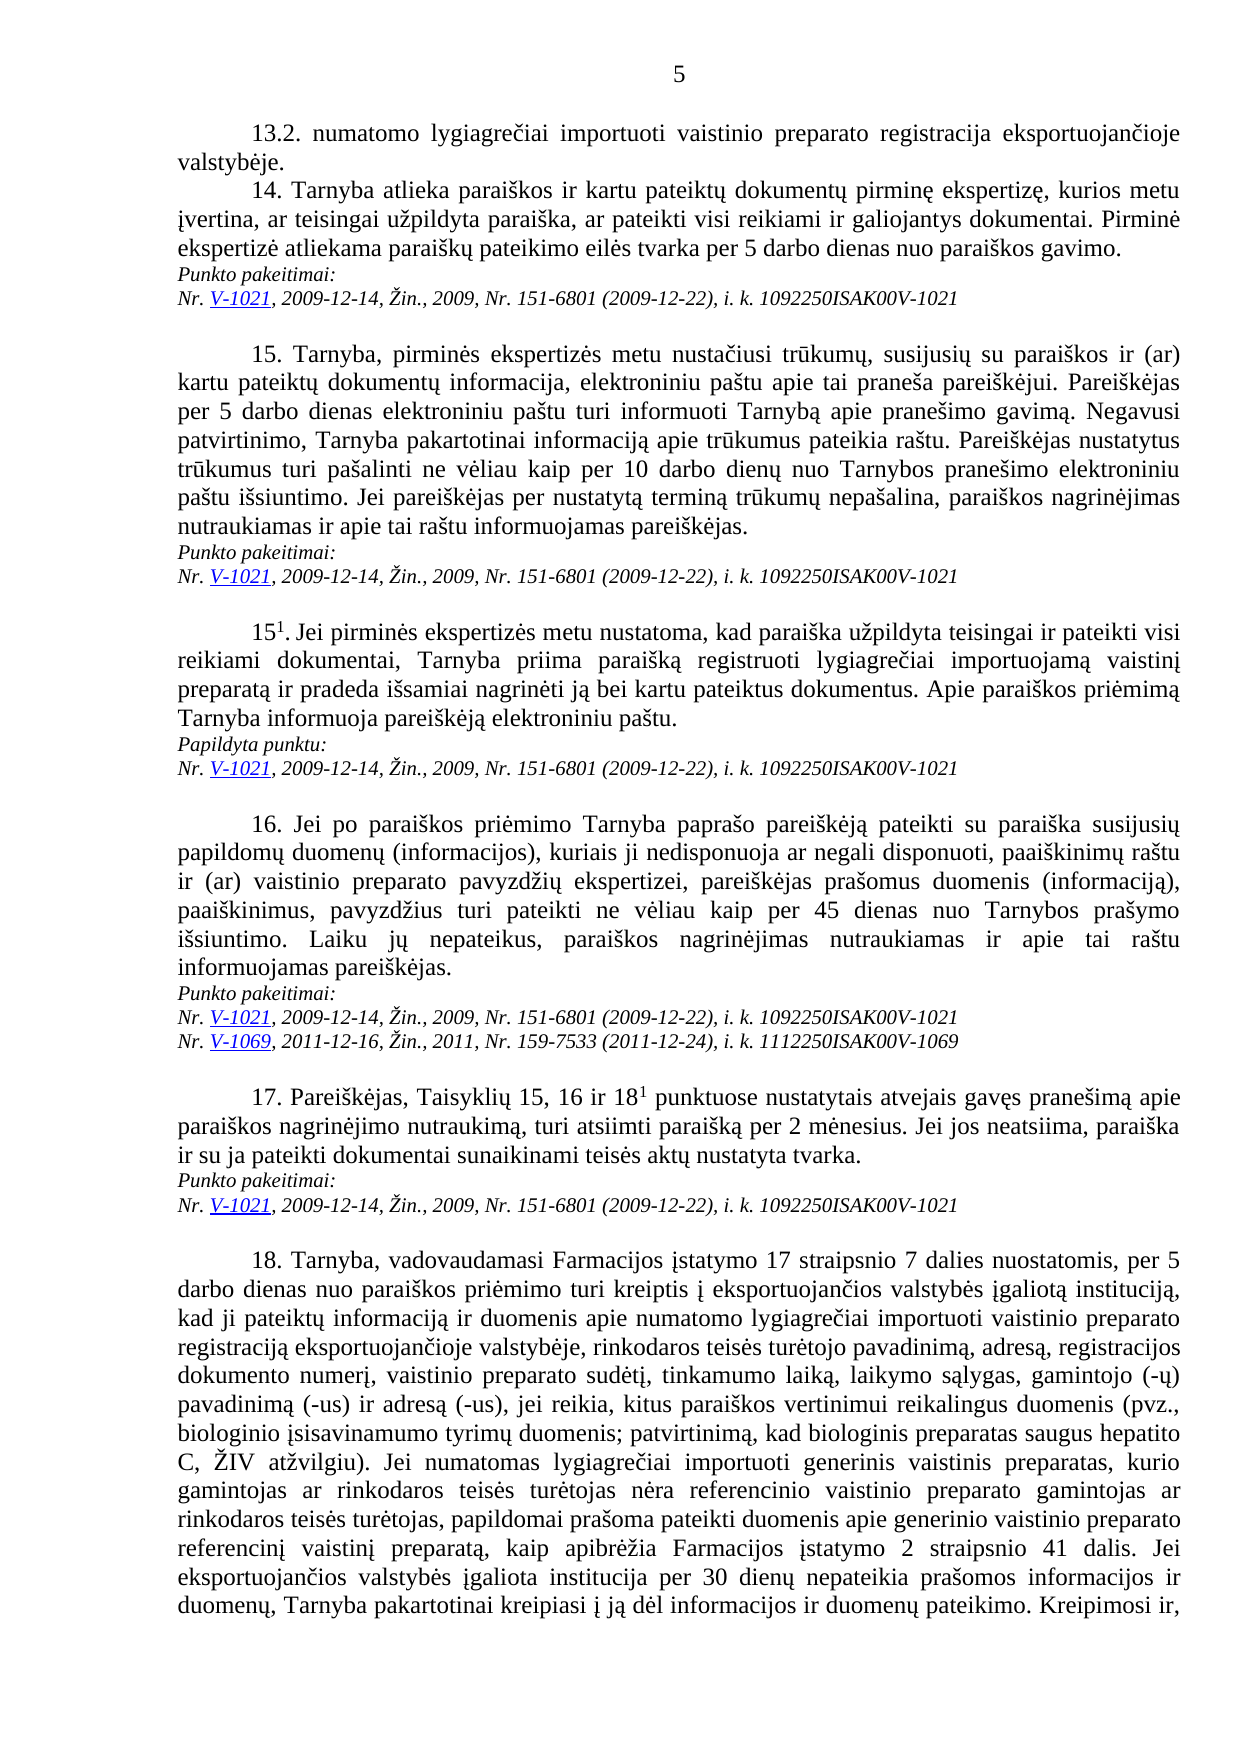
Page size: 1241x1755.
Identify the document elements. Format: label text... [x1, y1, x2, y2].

text Nr. V-1021, 2009-12-14, Žin., 2009, Nr. 151-6801 (2009-12-22), i. k. 1092250ISAK00V-1021 [177, 286, 1181, 310]
text Punkto pakeitimai: [177, 540, 1181, 564]
text 16. Jei po paraiškos priėmimo Tarnyba paprašo pareiškėją pateikti su paraiška susijusių papildomų duomenų (informacijos), kuriais ji nedisponuoja ar negali disponuoti, paaiškinimų raštu ir (ar) vaistinio preparato pavyzdžių ekspertizei, pareiškėjas prašomus duomenis (informaciją), paaiškinimus, pavyzdžius turi pateikti ne vėliau kaip per 45 dienas nuo Tarnybos prašymo išsiuntimo. Laiku jų nepateikus, paraiškos nagrinėjimas nutraukiamas ir apie tai raštu informuojamas pareiškėjas. [177, 809, 1181, 981]
text Nr. V-1069, 2011-12-16, Žin., 2011, Nr. 159-7533 (2011-12-24), i. k. 1112250ISAK00V-1069 [177, 1029, 1181, 1053]
text Nr. V-1021, 2009-12-14, Žin., 2009, Nr. 151-6801 (2009-12-22), i. k. 1092250ISAK00V-1021 [177, 1005, 1181, 1029]
text Punkto pakeitimai: [177, 981, 1181, 1005]
text Papildyta punktu: [177, 732, 1181, 756]
text 18. Tarnyba, vadovaudamasi Farmacijos įstatymo 17 straipsnio 7 dalies nuostatomis, per 5 darbo dienas nuo paraiškos priėmimo turi kreiptis į eksportuojančios valstybės įgaliotą instituciją, kad ji pateiktų informaciją ir duomenis apie numatomo lygiagrečiai importuoti vaistinio preparato registraciją eksportuojančioje valstybėje, rinkodaros teisės turėtojo pavadinimą, adresą, registracijos dokumento numerį, vaistinio preparato sudėtį, tinkamumo laiką, laikymo sąlygas, gamintojo (-ų) pavadinimą (-us) ir adresą (-us), jei reikia, kitus paraiškos vertinimui reikalingus duomenis (pvz., biologinio įsisavinamumo tyrimų duomenis; patvirtinimą, kad biologinis preparatas saugus hepatito C, ŽIV atžvilgiu). Jei numatomas lygiagrečiai importuoti generinis vaistinis preparatas, kurio gamintojas ar rinkodaros teisės turėtojas nėra referencinio vaistinio preparato gamintojas ar rinkodaros teisės turėtojas, papildomai prašoma pateikti duomenis apie generinio vaistinio preparato referencinį vaistinį preparatą, kaip apibrėžia Farmacijos įstatymo 2 straipsnio 41 dalis. Jei eksportuojančios valstybės įgaliota institucija per 30 dienų nepateikia prašomos informacijos ir duomenų, Tarnyba pakartotinai kreipiasi į ją dėl informacijos ir duomenų pateikimo. Kreipimosi ir, [177, 1245, 1181, 1619]
text 13.2. numatomo lygiagrečiai importuoti vaistinio preparato registracija eksportuojančioje valstybėje. [177, 118, 1181, 176]
text 14. Tarnyba atlieka paraiškos ir kartu pateiktų dokumentų pirminę ekspertizę, kurios metu įvertina, ar teisingai užpildyta paraiška, ar pateikti visi reikiami ir galiojantys dokumentai. Pirminė ekspertizė atliekama paraiškų pateikimo eilės tvarka per 5 darbo dienas nuo paraiškos gavimo. [177, 176, 1181, 262]
text Nr. V-1021, 2009-12-14, Žin., 2009, Nr. 151-6801 (2009-12-22), i. k. 1092250ISAK00V-1021 [177, 756, 1181, 780]
text 15. Tarnyba, pirminės ekspertizės metu nustačiusi trūkumų, susijusių su paraiškos ir (ar) kartu pateiktų dokumentų informacija, elektroniniu paštu apie tai praneša pareiškėjui. Pareiškėjas per 5 darbo dienas elektroniniu paštu turi informuoti Tarnybą apie pranešimo gavimą. Negavusi patvirtinimo, Tarnyba pakartotinai informaciją apie trūkumus pateikia raštu. Pareiškėjas nustatytus trūkumus turi pašalinti ne vėliau kaip per 10 darbo dienų nuo Tarnybos pranešimo elektroniniu paštu išsiuntimo. Jei pareiškėjas per nustatytą terminą trūkumų nepašalina, paraiškos nagrinėjimas nutraukiamas ir apie tai raštu informuojamas pareiškėjas. [177, 339, 1181, 540]
text 151. Jei pirminės ekspertizės metu nustatoma, kad paraiška užpildyta teisingai ir pateikti visi reikiami dokumentai, Tarnyba priima paraišką registruoti lygiagrečiai importuojamą vaistinį preparatą ir pradeda išsamiai nagrinėti ją bei kartu pateiktus dokumentus. Apie paraiškos priėmimą Tarnyba informuoja pareiškėją elektroniniu paštu. [177, 617, 1181, 732]
text 17. Pareiškėjas, Taisyklių 15, 16 ir 181 punktuose nustatytais atvejais gavęs pranešimą apie paraiškos nagrinėjimo nutraukimą, turi atsiimti paraišką per 2 mėnesius. Jei jos neatsiima, paraiška ir su ja pateikti dokumentai sunaikinami teisės aktų nustatyta tvarka. [177, 1082, 1181, 1168]
text Punkto pakeitimai: [177, 1168, 1181, 1192]
text Nr. V-1021, 2009-12-14, Žin., 2009, Nr. 151-6801 (2009-12-22), i. k. 1092250ISAK00V-1021 [177, 564, 1181, 588]
text Punkto pakeitimai: [177, 262, 1181, 286]
text Nr. V-1021, 2009-12-14, Žin., 2009, Nr. 151-6801 (2009-12-22), i. k. 1092250ISAK00V-1021 [177, 1192, 1181, 1217]
